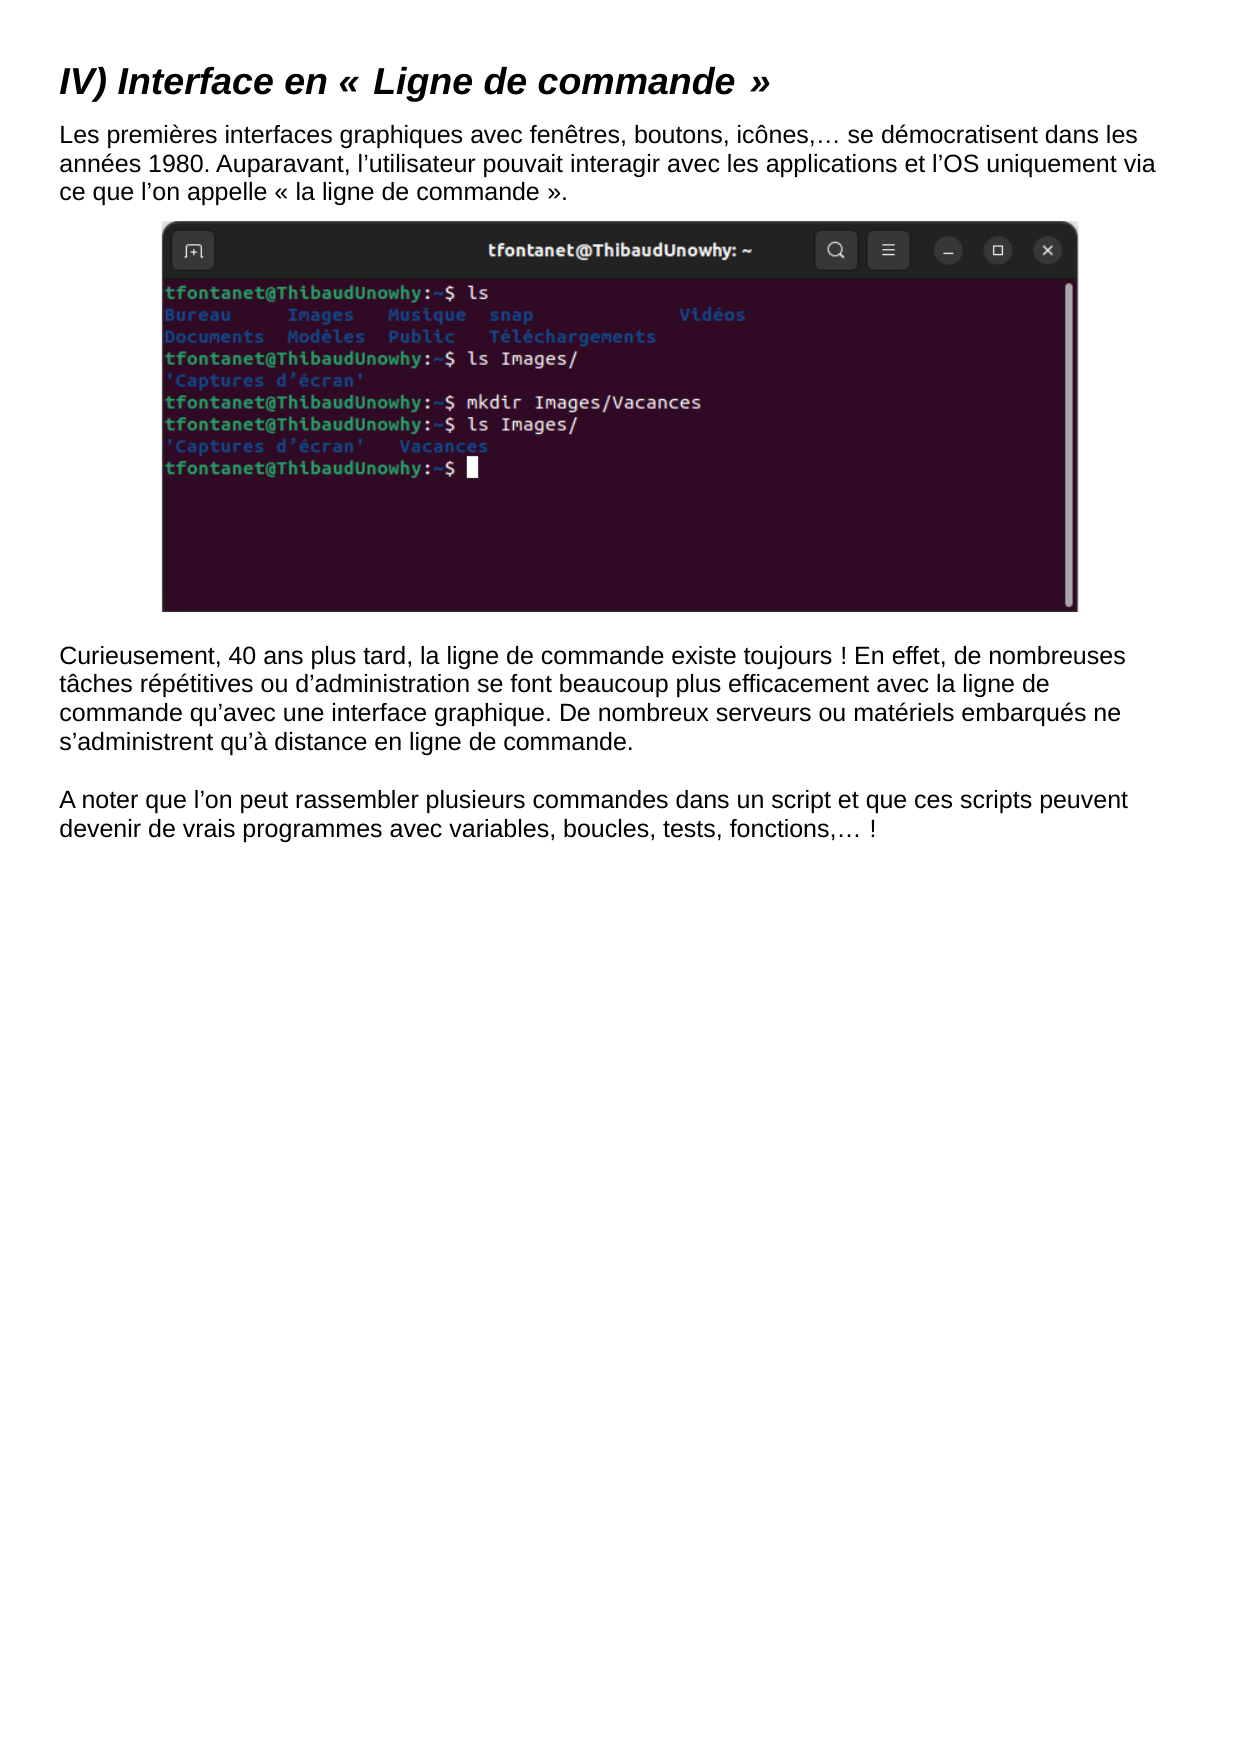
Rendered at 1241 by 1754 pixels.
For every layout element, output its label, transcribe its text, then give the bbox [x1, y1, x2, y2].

text Les premières interfaces graphiques avec fenêtres, boutons, icônes,… se démocratisent dans les années 1980. Auparavant, l’utilisateur pouvait interagir avec les applications et l’OS uniquement via ce que l’on appelle « la ligne de commande ». [59, 120, 1181, 206]
text Curieusement, 40 ans plus tard, la ligne de commande existe toujours ! En effet, de nombreuses tâches répétitives ou d’administration se font beaucoup plus efficacement avec la ligne de commande qu’avec une interface graphique. De nombreux serveurs ou matériels embarqués ne s’administrent qu’à distance en ligne de commande. [59, 641, 1181, 756]
list Interface en « Ligne de commande » [59, 59, 1181, 102]
picture [161, 221, 1079, 612]
text A noter que l’on peut rassembler plusieurs commandes dans un script et que ces scripts peuvent devenir de vrais programmes avec variables, boucles, tests, fonctions,… ! [59, 785, 1181, 843]
